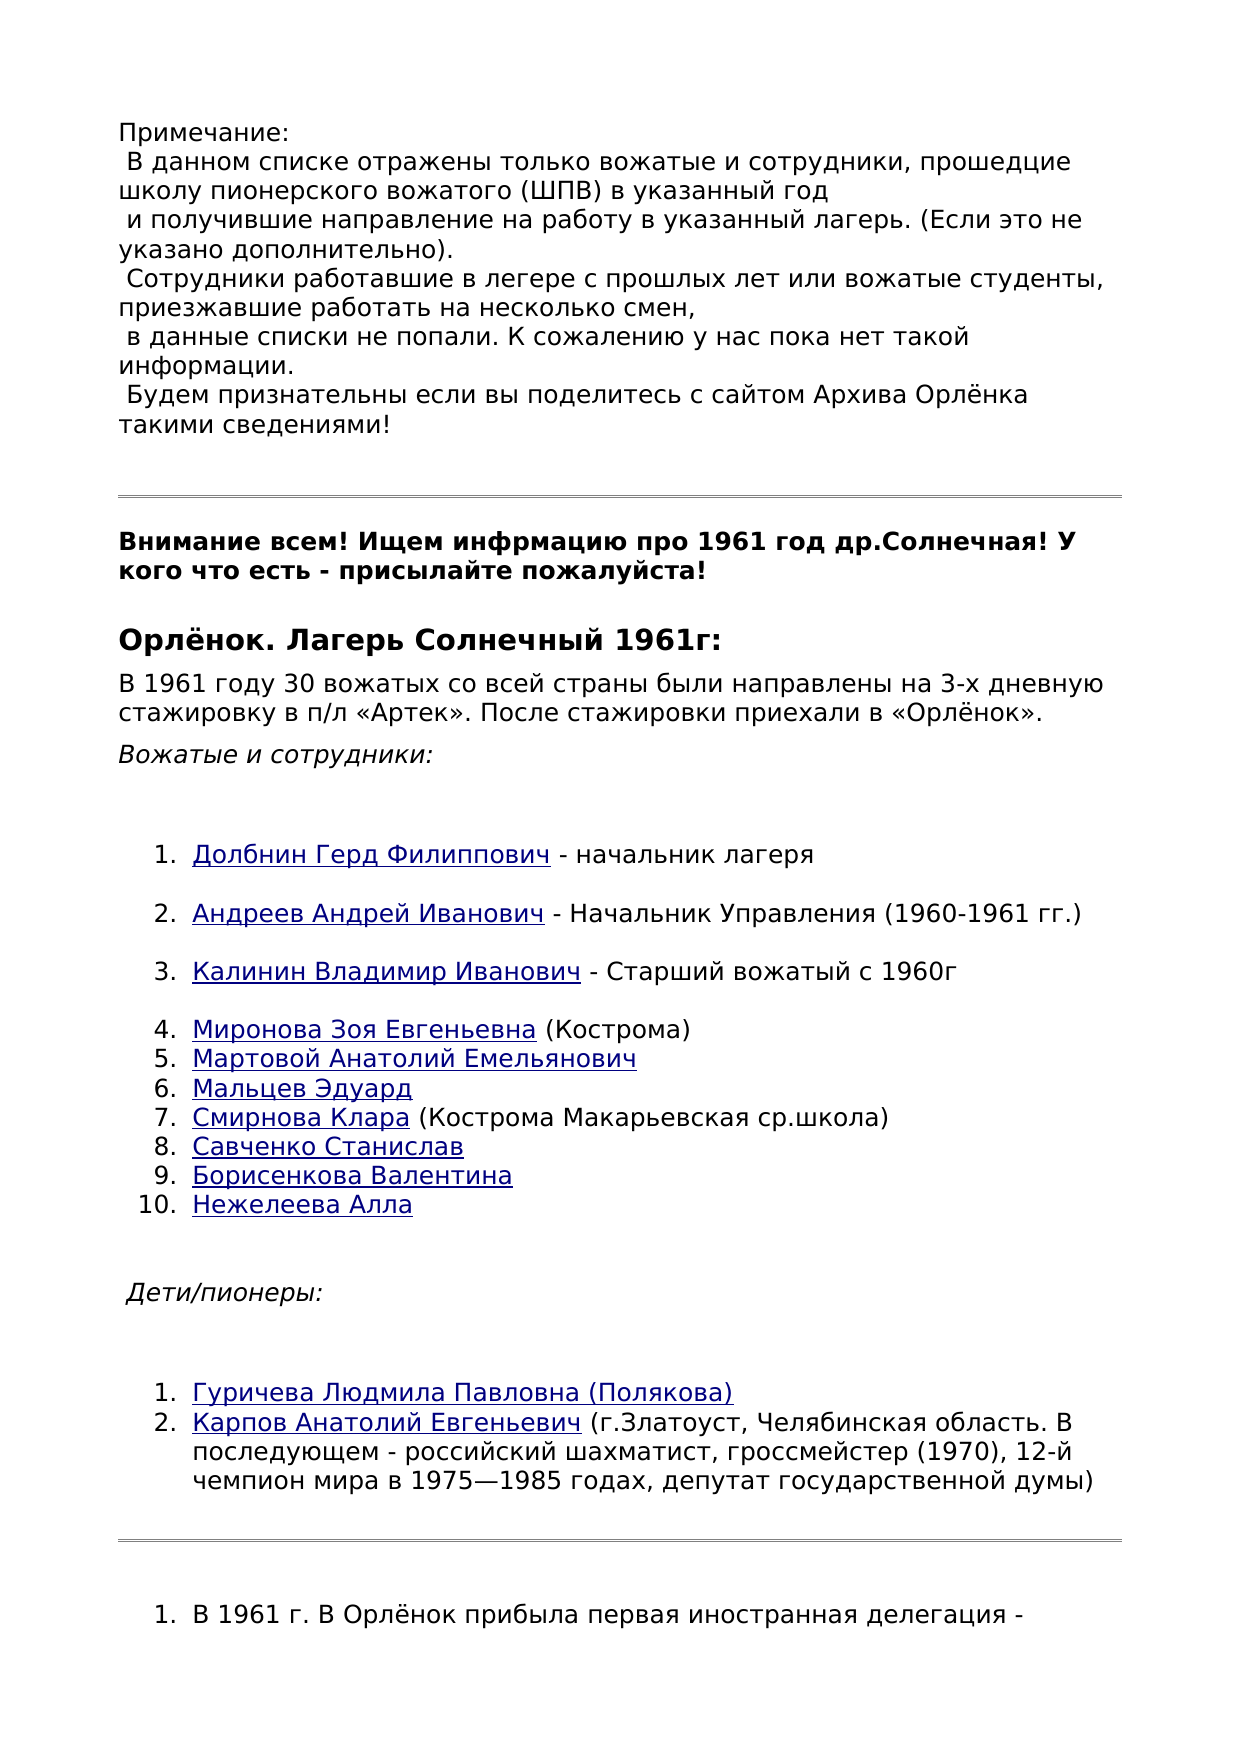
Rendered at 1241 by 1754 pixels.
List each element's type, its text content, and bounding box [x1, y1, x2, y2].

list Нежелеева Алла [177, 1190, 1122, 1219]
list Смирнова Клара (Кострома Макарьевская ср.школа) [177, 1103, 1122, 1132]
list Долбнин Герд Филиппович - начальник лагеря [177, 840, 1122, 899]
list Савченко Станислав [177, 1132, 1122, 1161]
list Карпов Анатолий Евгеньевич (г.Златоуст, Челябинская область. В последующем - российский шахматист, гроссмейстер (1970), 12-й чемпион мира в 1975—1985 годах, депутат государственной думы) [177, 1408, 1122, 1495]
list Мальцев Эдуард [177, 1074, 1122, 1103]
text Внимание всем! Ищем инфрмацию про 1961 год др.Солнечная! У кого что есть - присылайте пожалуйста! [118, 527, 1122, 585]
text В 1961 году 30 вожатых со всей страны были направлены на 3-х дневную стажировку в п/л «Артек». После стажировки приехали в «Орлёнок». [118, 669, 1122, 728]
text Примечание: В данном списке отражены только вожатые и сотрудники, прошедцие школу пионерского вожатого (ШПВ) в указанный год и получившие направление на работу в указанный лагерь. (Если это не указано дополнительно). Сотрудники работавшие в легере с прошлых лет или вожатые студенты, приезжавшие работать на несколько смен, в данные списки не попали. К сожалению у нас пока нет такой информации. Будем признательны если вы поделитесь с сайтом Архива Орлёнка такими сведениями! [118, 118, 1122, 468]
text Вожатые и сотрудники: [118, 740, 1122, 798]
list Борисенкова Валентина [177, 1161, 1122, 1190]
text Дети/пионеры: [118, 1249, 1122, 1337]
list В 1961 г. В Орлёнок прибыла первая иностранная делегация [177, 1601, 1122, 1630]
subtitle Орлёнок. Лагерь Солнечный 1961г: [118, 623, 1122, 657]
list Миронова Зоя Евгеньевна (Кострома) [177, 1015, 1122, 1044]
list Гуричева Людмила Павловна (Полякова) [177, 1378, 1122, 1408]
list Андреев Андрей Иванович - Начальник Управления (1960-1961 гг.) [177, 899, 1122, 957]
list Калинин Владимир Иванович - Старший вожатый с 1960г [177, 957, 1122, 1015]
list Мартовой Анатолий Емельянович [177, 1044, 1122, 1074]
